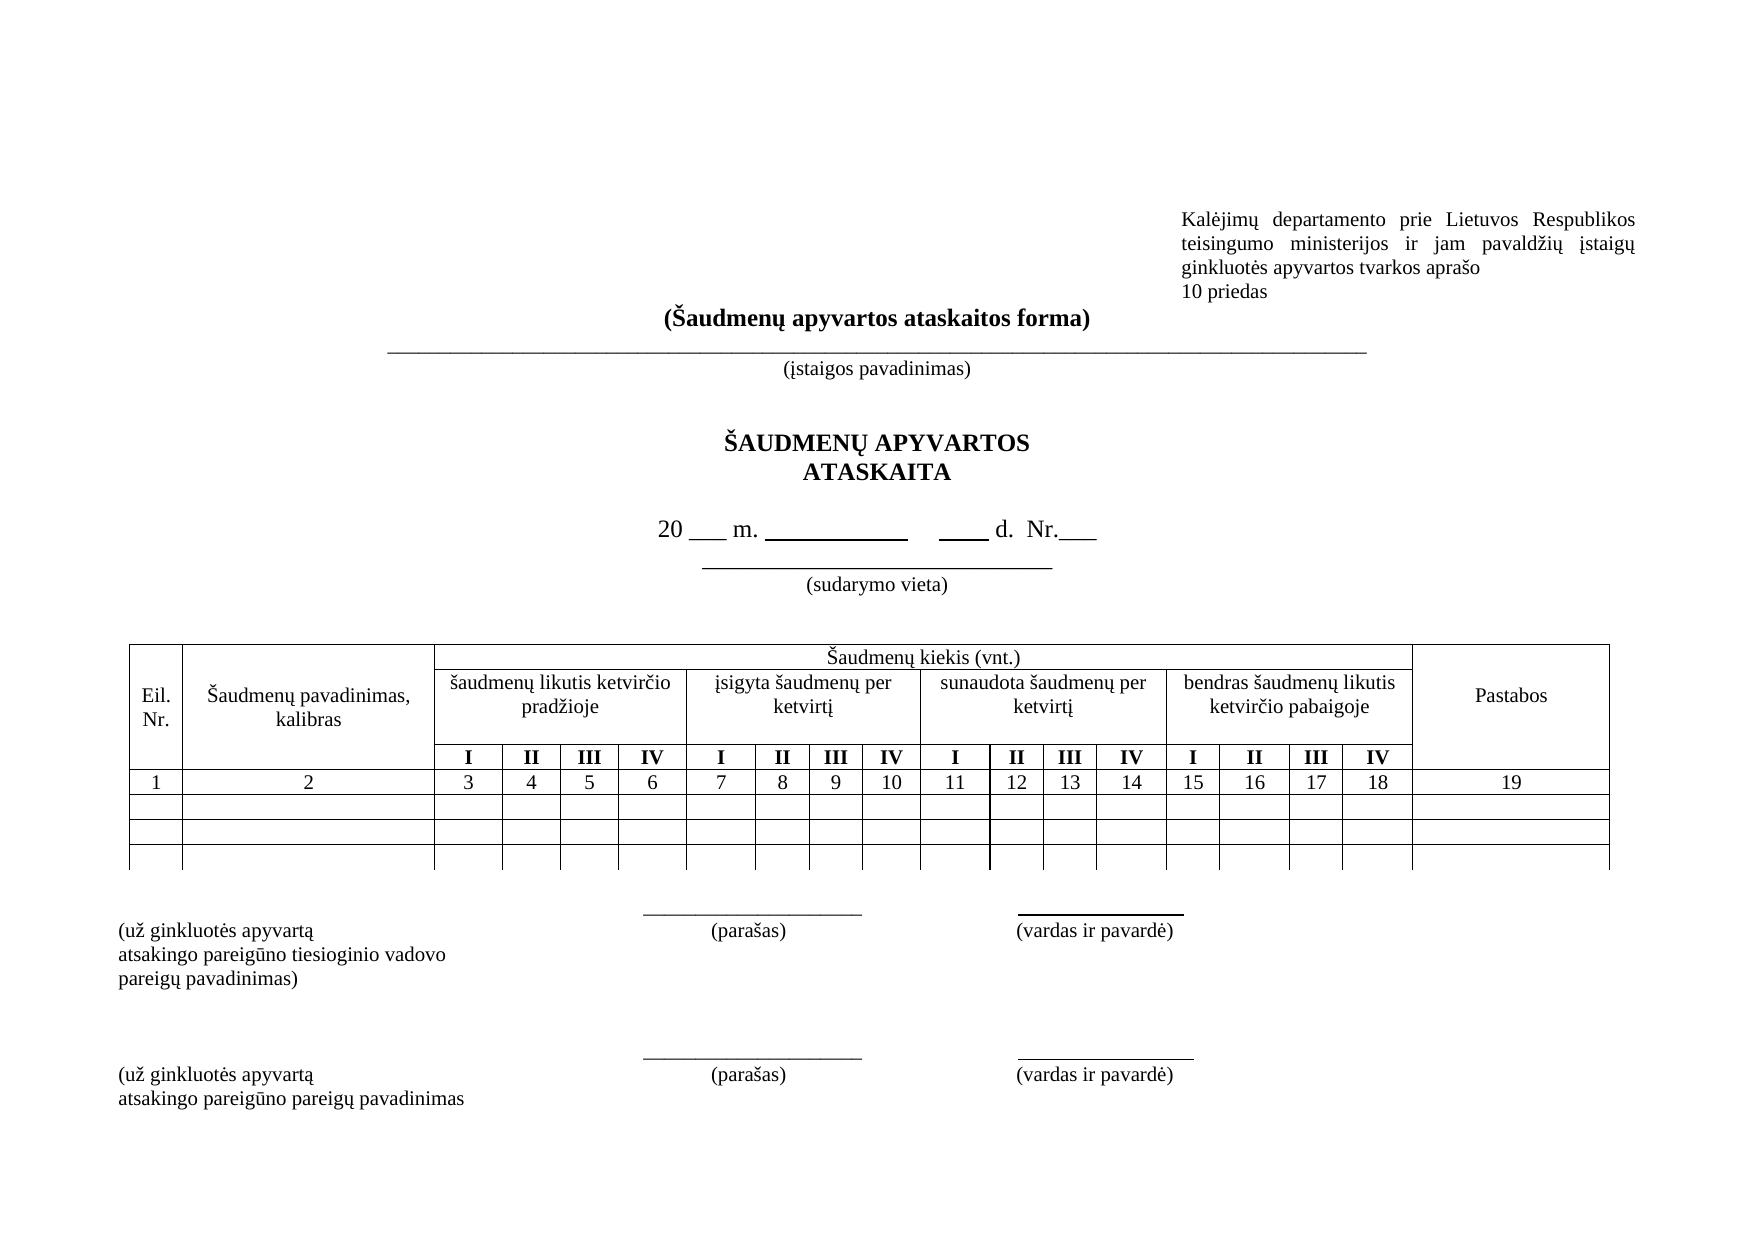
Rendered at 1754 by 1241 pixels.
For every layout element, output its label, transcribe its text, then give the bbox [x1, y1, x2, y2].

table_cell [991, 820, 1043, 844]
table_cell IV [863, 745, 920, 769]
table_cell [921, 845, 989, 869]
table_cell [863, 795, 920, 819]
table_cell II [991, 745, 1043, 769]
table_cell I [435, 745, 502, 769]
table_cell [1413, 820, 1609, 844]
table_cell 18 [1343, 770, 1412, 794]
table_cell II [756, 745, 809, 769]
table_cell [435, 795, 502, 819]
table_cell [687, 795, 755, 819]
text ____________________________ [118, 543, 1636, 572]
table_cell šaudmenų likutis ketvirčio pradžioje [435, 670, 686, 744]
table_cell 9 [810, 770, 862, 794]
table_cell [756, 845, 809, 869]
table_cell 11 [921, 770, 989, 794]
table_cell [1220, 795, 1289, 819]
table_cell [756, 820, 809, 844]
text (už ginkluotės apyvartą (parašas) (vardas ir pavardė) [118, 1062, 1636, 1086]
table_cell III [1044, 745, 1096, 769]
text _____________________ . [118, 893, 1636, 918]
table_cell 6 [619, 770, 686, 794]
text pareigų pavadinimas) [118, 966, 1636, 990]
table_cell [183, 845, 434, 869]
table_cell [810, 795, 862, 819]
table_cell [619, 795, 686, 819]
table_cell [1167, 820, 1219, 844]
table_cell [810, 845, 862, 869]
table_cell [991, 795, 1043, 819]
table_cell [1097, 820, 1166, 844]
table_cell 17 [1290, 770, 1342, 794]
table_cell III [810, 745, 862, 769]
text 20 ___ m. d. Nr.___ [118, 514, 1636, 543]
table_cell III [1290, 745, 1342, 769]
table_cell 10 [863, 770, 920, 794]
table_cell 14 [1097, 770, 1166, 794]
table_cell [1290, 795, 1342, 819]
table_cell [1220, 820, 1289, 844]
table_cell [863, 845, 920, 869]
table_cell [1220, 845, 1289, 869]
text ______________________________________________________________________________________________ [118, 332, 1636, 356]
table_cell [1290, 845, 1342, 869]
table_cell [1044, 795, 1096, 819]
text _____________________ . [118, 1038, 1636, 1062]
table_cell [183, 795, 434, 819]
table_cell 15 [1167, 770, 1219, 794]
table_cell [1343, 820, 1412, 844]
table_cell 3 [435, 770, 502, 794]
table_cell 2 [183, 770, 434, 794]
text Kalėjimų departamento prie Lietuvos Respublikos teisingumo ministerijos ir jam pavaldžių įstaigų ginkluotės apyvartos tvarkos aprašo [1181, 207, 1636, 279]
table_cell [1290, 820, 1342, 844]
table_cell 1 [130, 770, 182, 794]
table_cell [619, 820, 686, 844]
text (sudarymo vieta) [118, 572, 1636, 596]
table_cell [1413, 795, 1609, 819]
text atsakingo pareigūno pareigų pavadinimas [118, 1086, 1636, 1110]
table_cell [435, 820, 502, 844]
table_cell [619, 845, 686, 869]
table_header Šaudmenų kiekis (vnt.) [435, 645, 1412, 669]
table_cell [183, 820, 434, 844]
text ATASKAITA [118, 457, 1636, 485]
table_cell sunaudota šaudmenų per ketvirtį [921, 670, 1166, 744]
table_cell [756, 795, 809, 819]
table_cell 7 [687, 770, 755, 794]
table_cell [1343, 845, 1412, 869]
table_cell [687, 820, 755, 844]
text 10 priedas [1181, 279, 1636, 303]
table_cell 19 [1413, 770, 1609, 794]
table_cell [561, 795, 618, 819]
table_cell [130, 795, 182, 819]
text ŠAUDMENŲ APYVARTOS [118, 428, 1636, 457]
table_cell [1167, 845, 1219, 869]
table_cell [435, 845, 502, 869]
table_cell IV [1097, 745, 1166, 769]
table_cell [1097, 795, 1166, 819]
text (įstaigos pavadinimas) [118, 356, 1636, 380]
table_cell I [1167, 745, 1219, 769]
table_cell I [687, 745, 755, 769]
table_cell IV [619, 745, 686, 769]
table_cell [921, 820, 989, 844]
table_cell 4 [503, 770, 560, 794]
table_cell [1044, 820, 1096, 844]
table_cell [1167, 795, 1219, 819]
table_cell [921, 795, 989, 819]
table_cell [561, 845, 618, 869]
table_cell [503, 820, 560, 844]
table_cell [130, 845, 182, 869]
table_cell [1097, 845, 1166, 869]
table_cell 13 [1044, 770, 1096, 794]
table_cell [561, 820, 618, 844]
table_cell II [503, 745, 560, 769]
table_header Eil. Nr. [130, 645, 182, 769]
table_cell [1044, 845, 1096, 869]
table_cell [810, 820, 862, 844]
table_cell IV [1343, 745, 1412, 769]
table_header Pastabos [1413, 645, 1609, 769]
table_cell I [921, 745, 989, 769]
table_cell [991, 845, 1043, 869]
table_cell 5 [561, 770, 618, 794]
table_cell II [1220, 745, 1289, 769]
table_cell 12 [991, 770, 1043, 794]
table_cell įsigyta šaudmenų per ketvirtį [687, 670, 920, 744]
table_cell [1413, 845, 1609, 869]
table_cell 16 [1220, 770, 1289, 794]
table_cell [503, 795, 560, 819]
table_cell 8 [756, 770, 809, 794]
table_cell [1343, 795, 1412, 819]
table_cell [503, 845, 560, 869]
table_cell [863, 820, 920, 844]
table_cell [130, 820, 182, 844]
table_cell bendras šaudmenų likutis ketvirčio pabaigoje [1167, 670, 1412, 744]
table_header Šaudmenų pavadinimas, kalibras [183, 645, 434, 769]
text (už ginkluotės apyvartą (parašas) (vardas ir pavardė) [118, 918, 1636, 942]
text (Šaudmenų apyvartos ataskaitos forma) [118, 303, 1636, 332]
table_cell [687, 845, 755, 869]
table_cell III [561, 745, 618, 769]
text atsakingo pareigūno tiesioginio vadovo [118, 942, 1636, 966]
